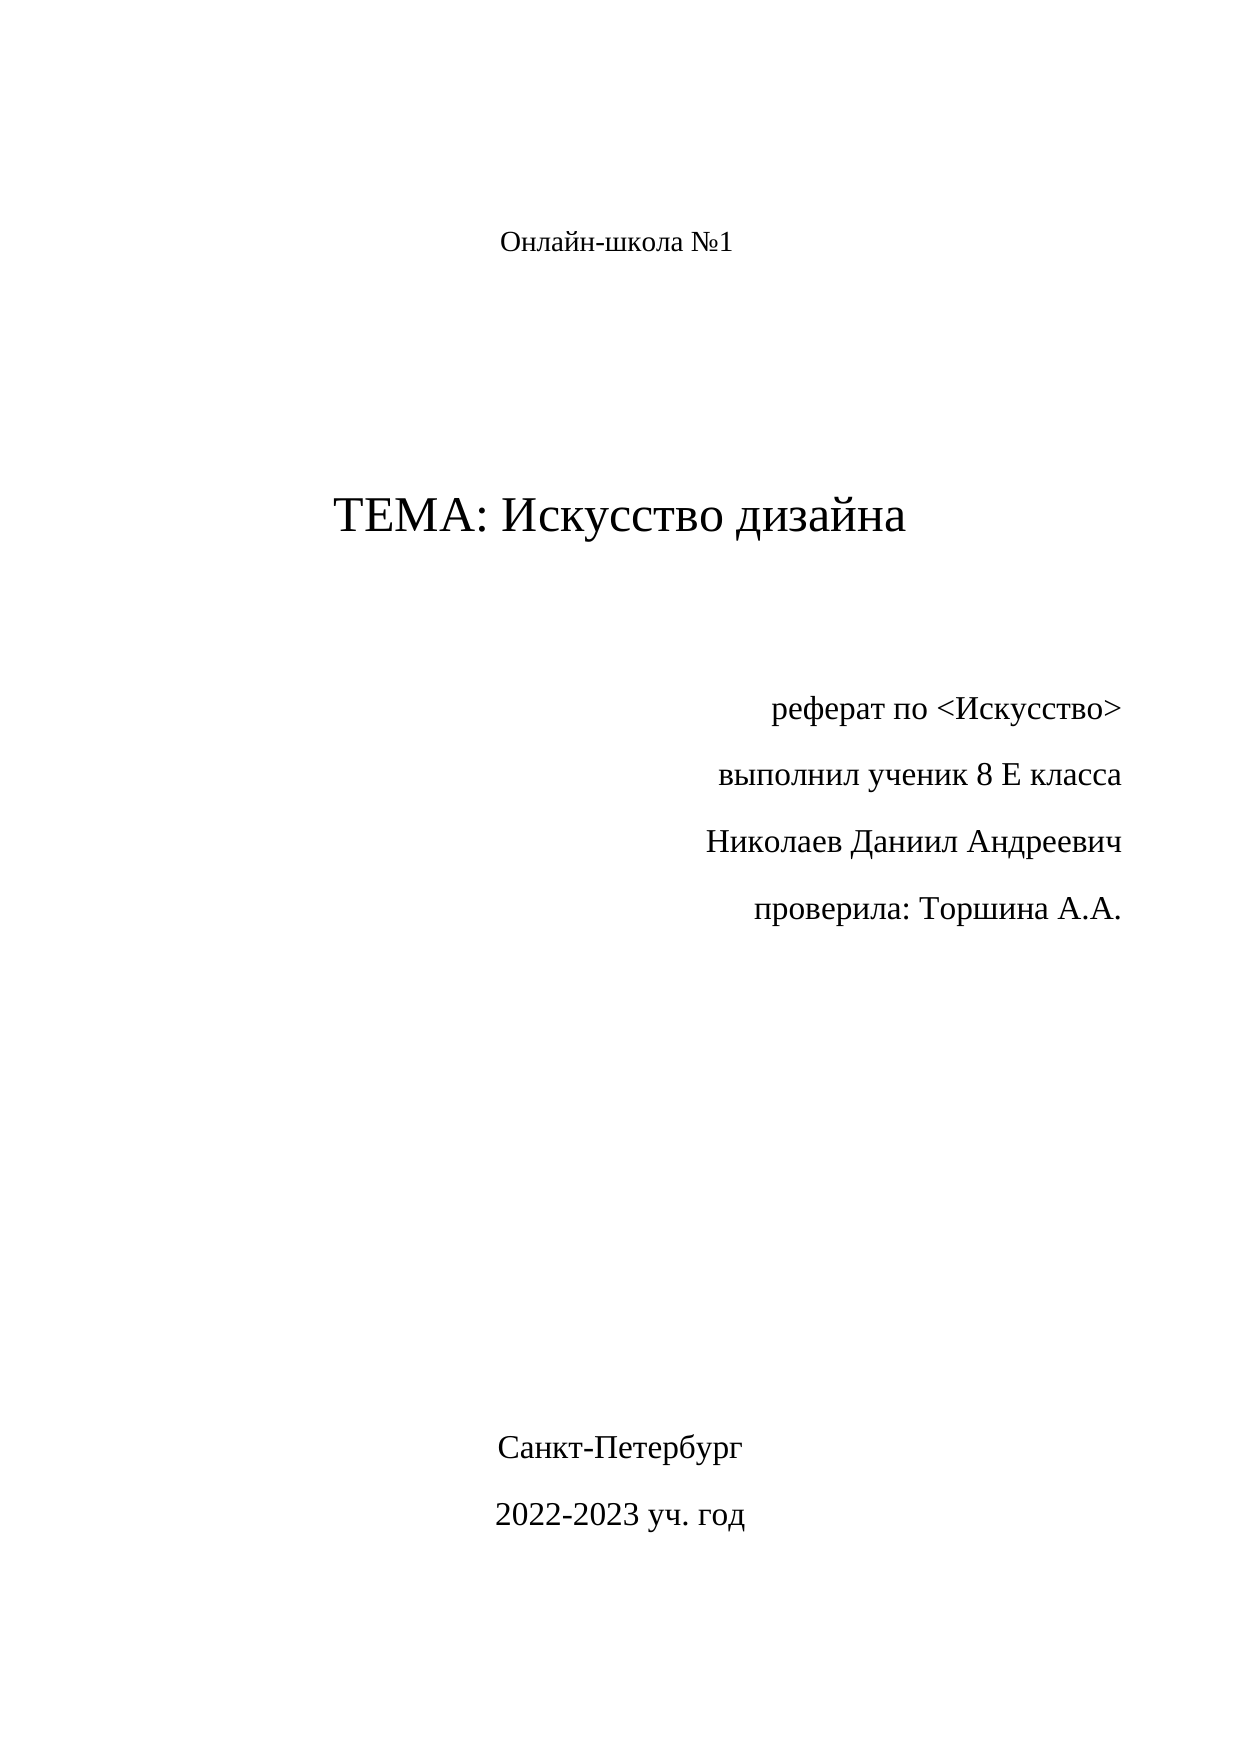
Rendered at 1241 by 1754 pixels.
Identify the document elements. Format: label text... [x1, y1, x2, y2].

text Санкт-Петербург [118, 1427, 1122, 1466]
text реферат по <Искусство> [118, 688, 1122, 726]
text выполнил ученик 8 Е класса [118, 755, 1122, 793]
text ТЕМА: Искусство дизайна [118, 484, 1122, 542]
text Онлайн-школа №1 [118, 224, 1122, 257]
text Николаев Даниил Андреевич [118, 821, 1122, 860]
text 2022-2023 уч. год [118, 1494, 1122, 1532]
text проверила: Торшина А.А. [118, 888, 1122, 927]
